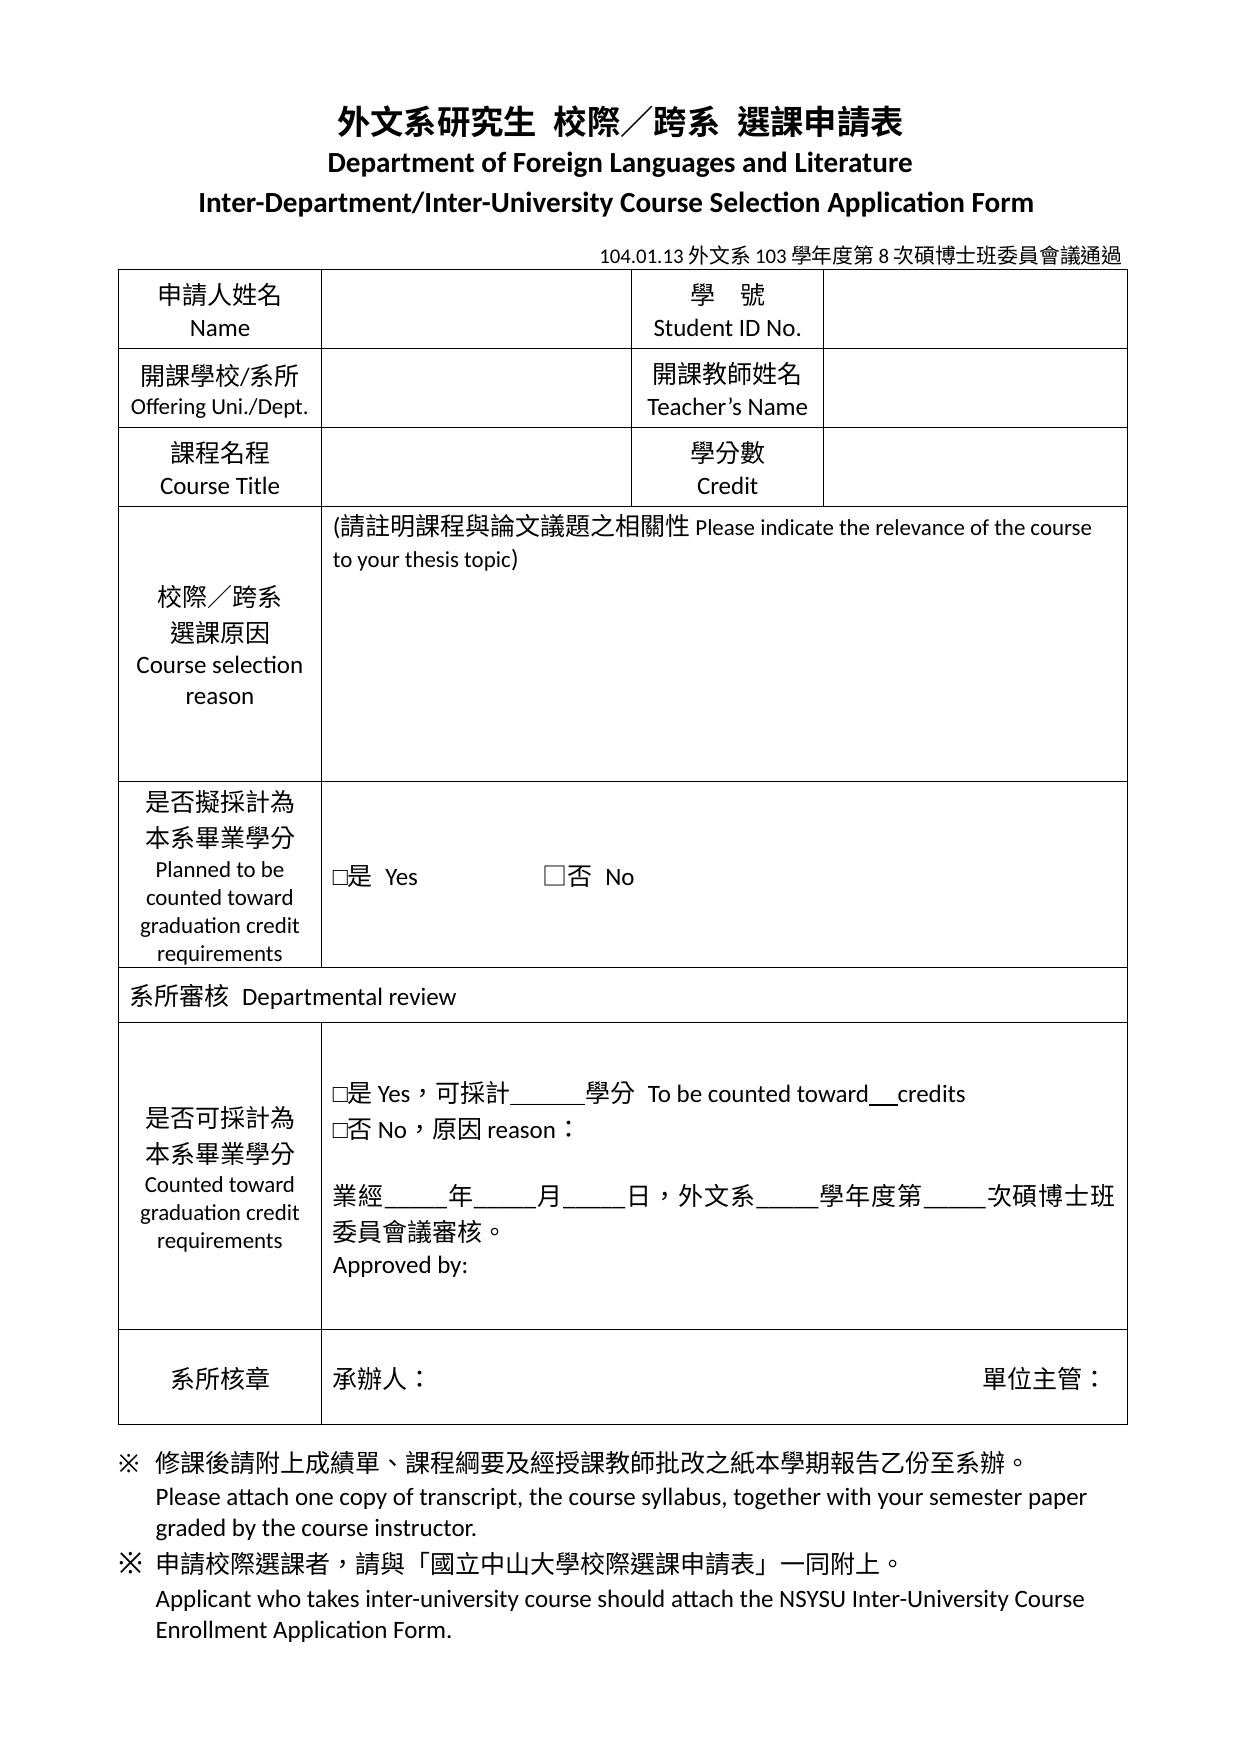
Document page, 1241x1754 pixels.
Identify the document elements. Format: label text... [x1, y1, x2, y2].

table_cell [322, 428, 631, 506]
table_cell 課程名程 Course Title [119, 428, 321, 506]
table_header [322, 270, 631, 348]
text 外文系研究生 校際／跨系 選課申請表 [118, 96, 1122, 144]
text Department of Foreign Languages and Literature [118, 144, 1122, 179]
table_header 申請人姓名 Name [119, 270, 321, 348]
table_cell [824, 428, 1127, 506]
table_cell □是Yes，可採計＿＿＿學分 To be counted toward credits □否No，原因reason： 業經_____年_____月_____日，外文系_____學年度第_____次碩博士班委員會議審核。 Approved by: [322, 1023, 1127, 1329]
text Please attach one copy of transcript, the course syllabus, together with your semester paper graded by the course instructor. [155, 1480, 1122, 1543]
table_cell 是否擬採計為 本系畢業學分 Planned to be counted toward graduation credit requirements [119, 782, 321, 967]
table_cell 校際／跨系 選課原因 Course selection reason [119, 507, 321, 781]
table_cell 承辦人： 單位主管： [322, 1330, 1127, 1424]
table_header 學 號 Student ID No. [632, 270, 823, 348]
table_cell [322, 349, 631, 427]
table_cell 開課教師姓名 Teacher’s Name [632, 349, 823, 427]
table_cell 開課學校/系所 Offering Uni./Dept. [119, 349, 321, 427]
table_cell [824, 349, 1127, 427]
list 申請校際選課者，請與「國立中山大學校際選課申請表」一同附上。 [118, 1543, 1122, 1582]
text 104.01.13 外文系103學年度第8次碩博士班委員會議通過 [118, 239, 1122, 269]
text Applicant who takes inter-university course should attach the NSYSU Inter-University Course Enrollment Application Form. [155, 1582, 1122, 1645]
table_header [824, 270, 1127, 348]
table_cell (請註明課程與論文議題之相關性Please indicate the relevance of the course to your thesis topic) [322, 507, 1127, 781]
table_cell 系所核章 [119, 1330, 321, 1424]
table_cell 是否可採計為 本系畢業學分 Counted toward graduation credit requirements [119, 1023, 321, 1329]
table_cell 學分數 Credit [632, 428, 823, 506]
table_cell 系所審核 Departmental review [119, 968, 1127, 1022]
list 修課後請附上成績單、課程綱要及經授課教師批改之紙本學期報告乙份至系辦。 [118, 1444, 1122, 1480]
text Inter-Department/Inter-University Course Selection Application Form [118, 179, 1122, 220]
table_cell □是 Yes □否 No [322, 782, 1127, 967]
